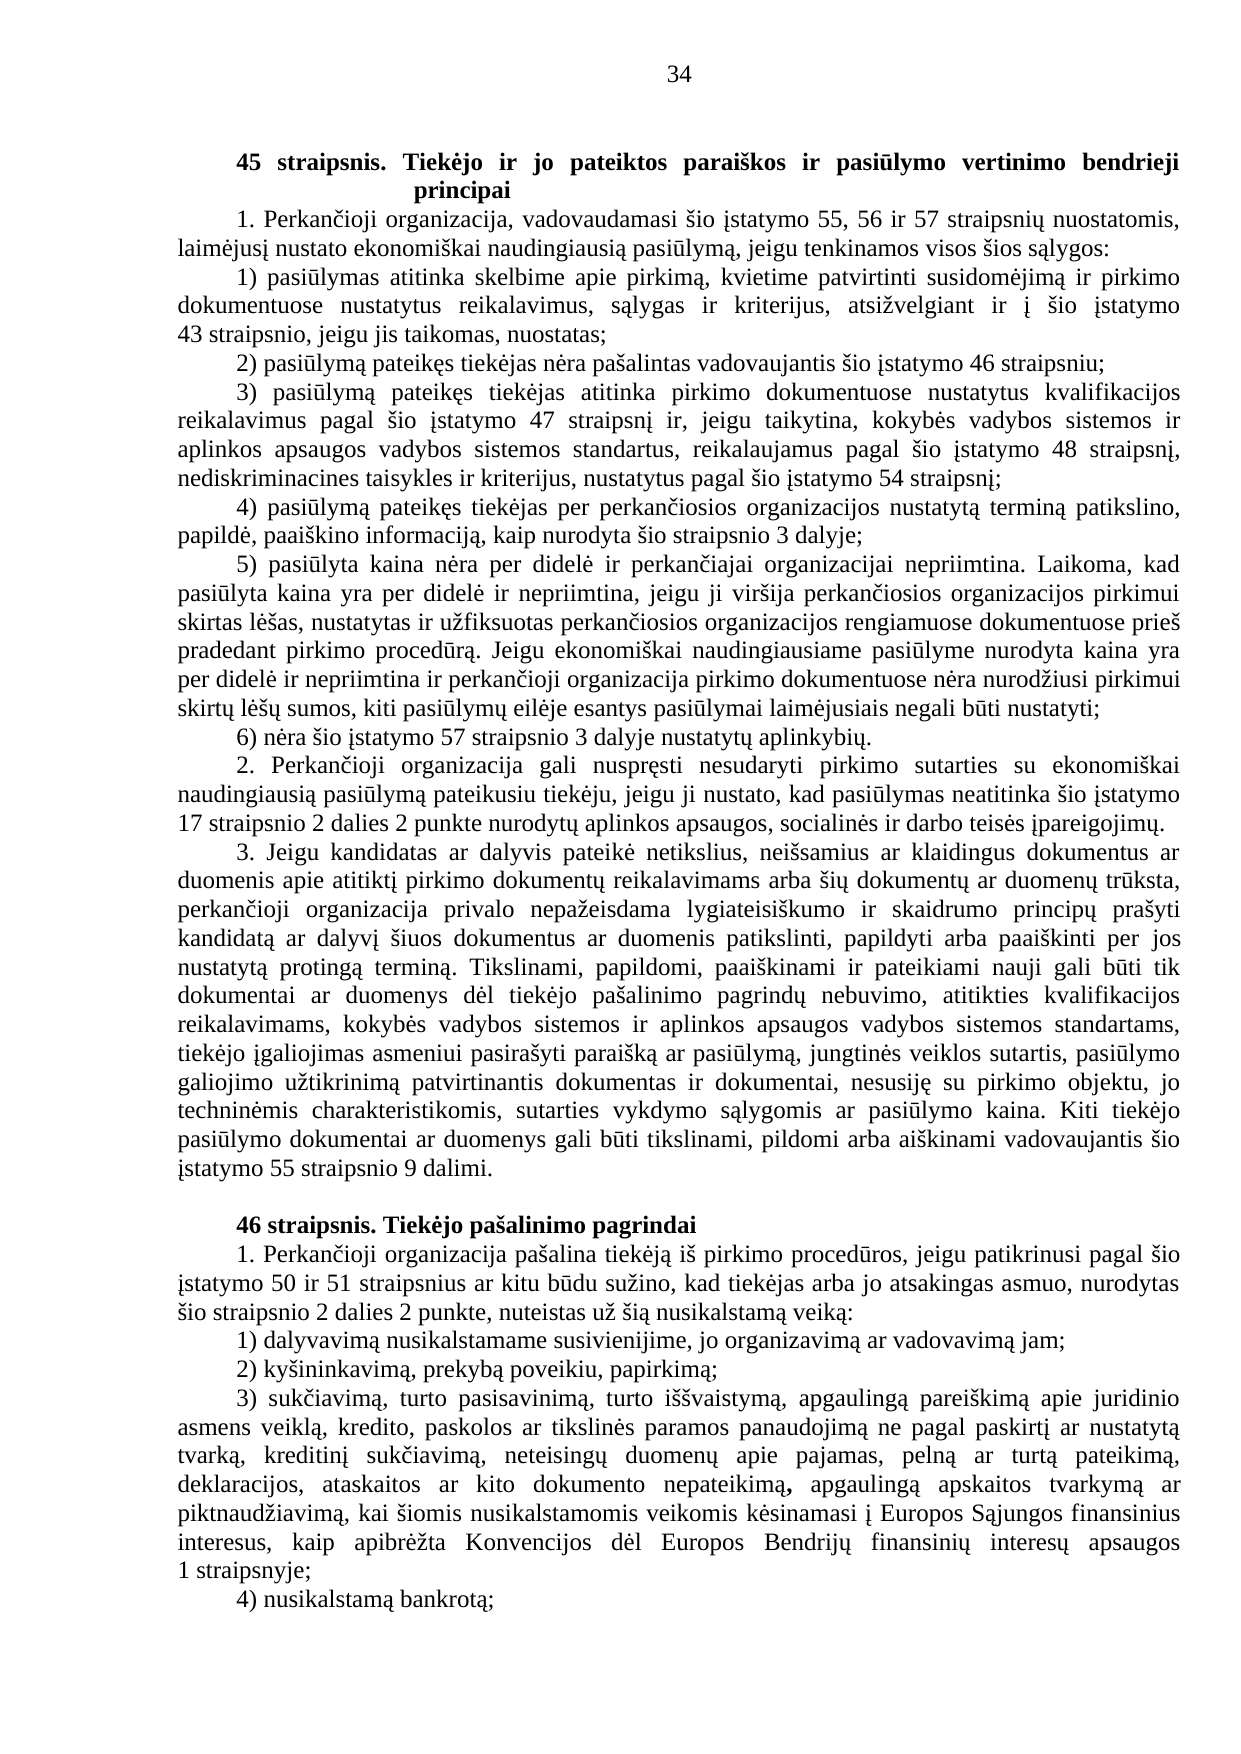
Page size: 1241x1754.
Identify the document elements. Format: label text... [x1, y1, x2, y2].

text 3. Jeigu kandidatas ar dalyvis pateikė netikslius, neišsamius ar klaidingus dokumentus ar duomenis apie atitiktį pirkimo dokumentų reikalavimams arba šių dokumentų ar duomenų trūksta, perkančioji organizacija privalo nepažeisdama lygiateisiškumo ir skaidrumo principų prašyti kandidatą ar dalyvį šiuos dokumentus ar duomenis patikslinti, papildyti arba paaiškinti per jos nustatytą protingą terminą. Tikslinami, papildomi, paaiškinami ir pateikiami nauji gali būti tik dokumentai ar duomenys dėl tiekėjo pašalinimo pagrindų nebuvimo, atitikties kvalifikacijos reikalavimams, kokybės vadybos sistemos ir aplinkos apsaugos vadybos sistemos standartams, tiekėjo įgaliojimas asmeniui pasirašyti paraišką ar pasiūlymą, jungtinės veiklos sutartis, pasiūlymo galiojimo užtikrinimą patvirtinantis dokumentas ir dokumentai, nesusiję su pirkimo objektu, jo techninėmis charakteristikomis, sutarties vykdymo sąlygomis ar pasiūlymo kaina. Kiti tiekėjo pasiūlymo dokumentai ar duomenys gali būti tikslinami, pildomi arba aiškinami vadovaujantis šio įstatymo 55 straipsnio 9 dalimi. [177, 837, 1181, 1182]
text 1) dalyvavimą nusikalstamame susivienijime, jo organizavimą ar vadovavimą jam; [177, 1326, 1181, 1354]
text 46 straipsnis. Tiekėjo pašalinimo pagrindai [177, 1211, 1181, 1239]
text 1) pasiūlymas atitinka skelbime apie pirkimą, kvietime patvirtinti susidomėjimą ir pirkimo dokumentuose nustatytus reikalavimus, sąlygas ir kriterijus, atsižvelgiant ir į šio įstatymo 43 straipsnio, jeigu jis taikomas, nuostatas; [177, 262, 1181, 348]
text 4) pasiūlymą pateikęs tiekėjas per perkančiosios organizacijos nustatytą terminą patikslino, papildė, paaiškino informaciją, kaip nurodyta šio straipsnio 3 dalyje; [177, 492, 1181, 549]
text 5) pasiūlyta kaina nėra per didelė ir perkančiajai organizacijai nepriimtina. Laikoma, kad pasiūlyta kaina yra per didelė ir nepriimtina, jeigu ji viršija perkančiosios organizacijos pirkimui skirtas lėšas, nustatytas ir užfiksuotas perkančiosios organizacijos rengiamuose dokumentuose prieš pradedant pirkimo procedūrą. Jeigu ekonomiškai naudingiausiame pasiūlyme nurodyta kaina yra per didelė ir nepriimtina ir perkančioji organizacija pirkimo dokumentuose nėra nurodžiusi pirkimui skirtų lėšų sumos, kiti pasiūlymų eilėje esantys pasiūlymai laimėjusiais negali būti nustatyti; [177, 549, 1181, 722]
text 4) nusikalstamą bankrotą; [177, 1584, 1181, 1613]
text 2) kyšininkavimą, prekybą poveikiu, papirkimą; [177, 1354, 1181, 1383]
text 6) nėra šio įstatymo 57 straipsnio 3 dalyje nustatytų aplinkybių. [177, 722, 1181, 751]
text 2. Perkančioji organizacija gali nuspręsti nesudaryti pirkimo sutarties su ekonomiškai naudingiausią pasiūlymą pateikusiu tiekėju, jeigu ji nustato, kad pasiūlymas neatitinka šio įstatymo 17 straipsnio 2 dalies 2 punkte nurodytų aplinkos apsaugos, socialinės ir darbo teisės įpareigojimų. [177, 751, 1181, 837]
text 3) pasiūlymą pateikęs tiekėjas atitinka pirkimo dokumentuose nustatytus kvalifikacijos reikalavimus pagal šio įstatymo 47 straipsnį ir, jeigu taikytina, kokybės vadybos sistemos ir aplinkos apsaugos vadybos sistemos standartus, reikalaujamus pagal šio įstatymo 48 straipsnį, nediskriminacines taisykles ir kriterijus, nustatytus pagal šio įstatymo 54 straipsnį; [177, 377, 1181, 492]
text 2) pasiūlymą pateikęs tiekėjas nėra pašalintas vadovaujantis šio įstatymo 46 straipsniu; [177, 348, 1181, 377]
text 45 straipsnis. Tiekėjo ir jo pateiktos paraiškos ir pasiūlymo vertinimo bendrieji principai [236, 147, 1181, 204]
text 1. Perkančioji organizacija pašalina tiekėją iš pirkimo procedūros, jeigu patikrinusi pagal šio įstatymo 50 ir 51 straipsnius ar kitu būdu sužino, kad tiekėjas arba jo atsakingas asmuo, nurodytas šio straipsnio 2 dalies 2 punkte, nuteistas už šią nusikalstamą veiką: [177, 1239, 1181, 1326]
text 1. Perkančioji organizacija, vadovaudamasi šio įstatymo 55, 56 ir 57 straipsnių nuostatomis, laimėjusį nustato ekonomiškai naudingiausią pasiūlymą, jeigu tenkinamos visos šios sąlygos: [177, 204, 1181, 262]
text 3) sukčiavimą, turto pasisavinimą, turto iššvaistymą, apgaulingą pareiškimą apie juridinio asmens veiklą, kredito, paskolos ar tikslinės paramos panaudojimą ne pagal paskirtį ar nustatytą tvarką, kreditinį sukčiavimą, neteisingų duomenų apie pajamas, pelną ar turtą pateikimą, deklaracijos, ataskaitos ar kito dokumento nepateikimą, apgaulingą apskaitos tvarkymą ar piktnaudžiavimą, kai šiomis nusikalstamomis veikomis kėsinamasi į Europos Sąjungos finansinius interesus, kaip apibrėžta Konvencijos dėl Europos Bendrijų finansinių interesų apsaugos 1 straipsnyje; [177, 1383, 1181, 1584]
